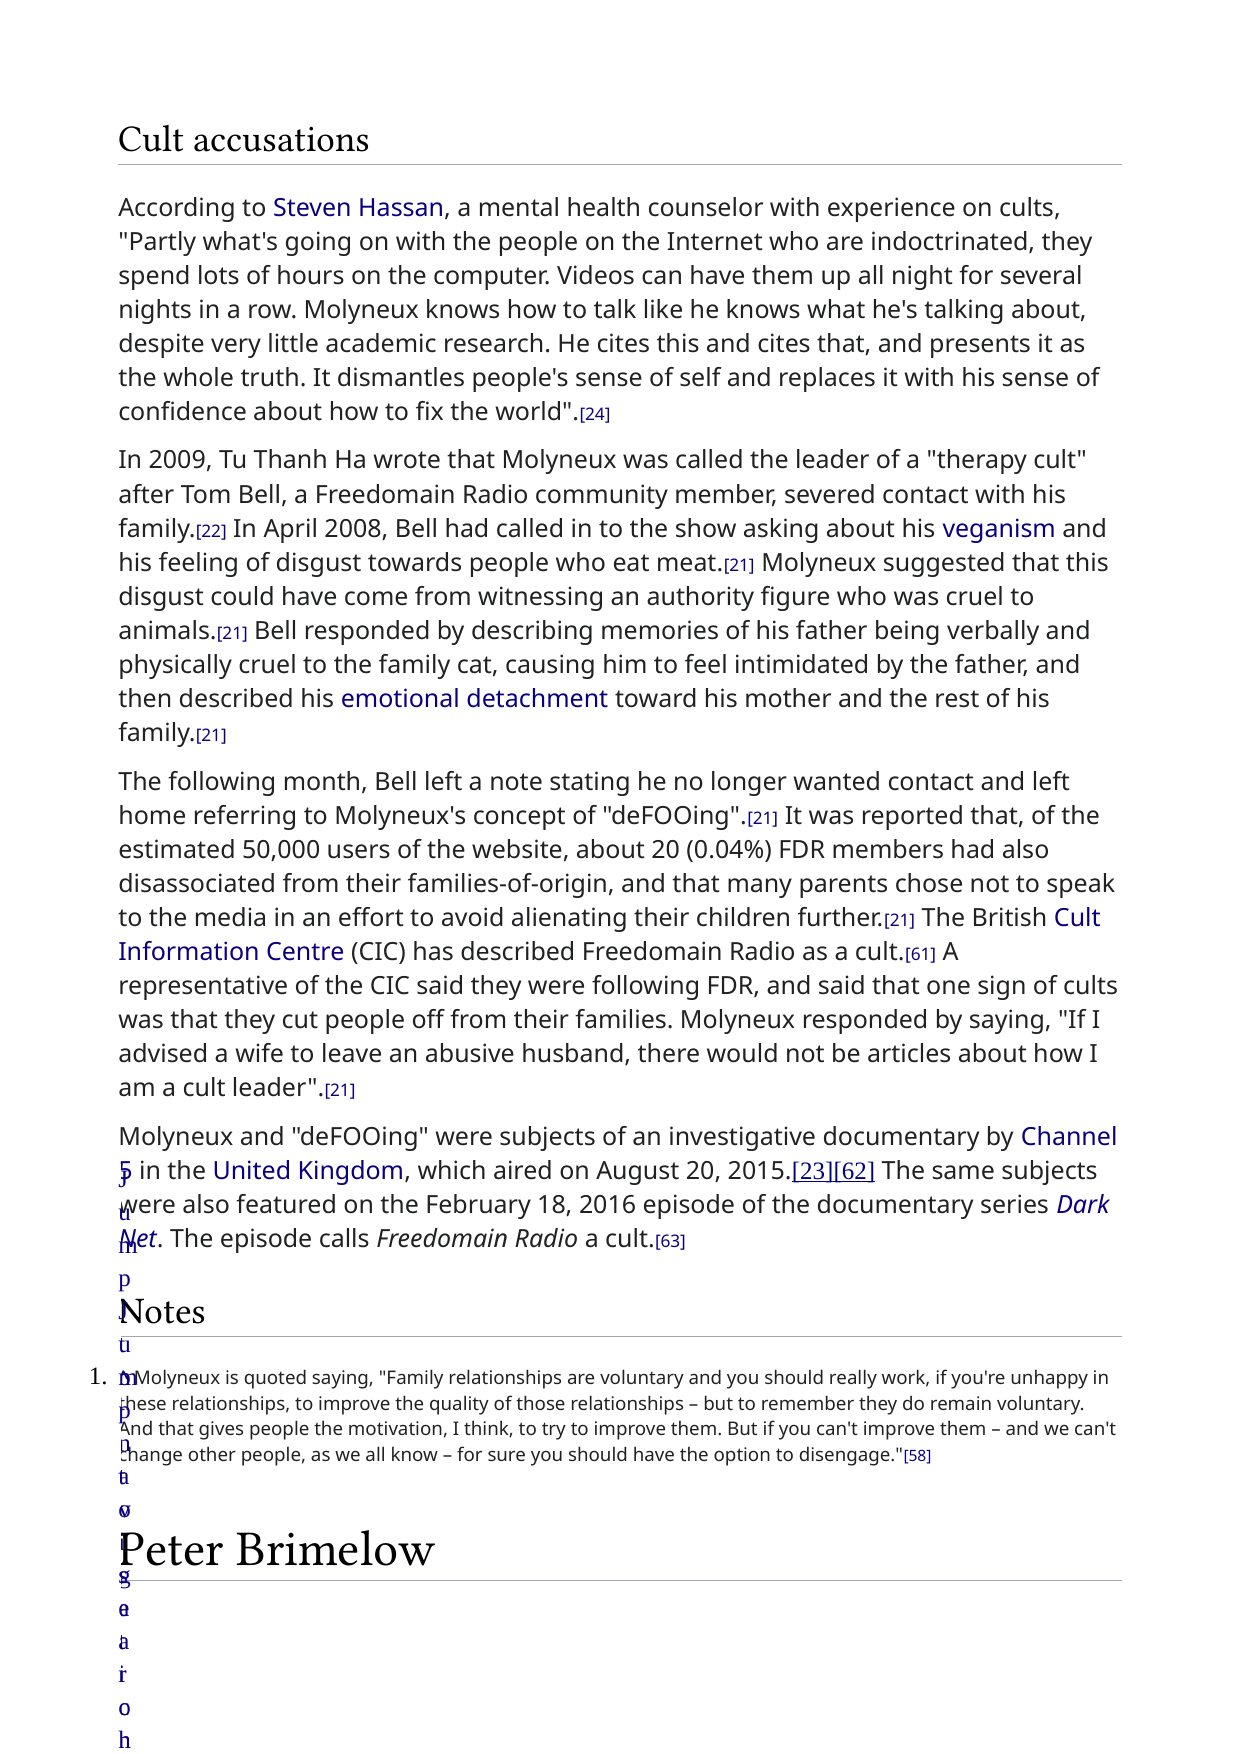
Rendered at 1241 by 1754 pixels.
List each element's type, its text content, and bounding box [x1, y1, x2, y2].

text In 2009, Tu Thanh Ha wrote that Molyneux was called the leader of a "therapy cult" after Tom Bell, a Freedomain Radio community member, severed contact with his family.[22] In April 2008, Bell had called in to the show asking about his veganism and his feeling of disgust towards people who eat meat.[21] Molyneux suggested that this disgust could have come from witnessing an authority figure who was cruel to animals.[21] Bell responded by describing memories of his father being verbally and physically cruel to the family cat, causing him to feel intimidated by the father, and then described his emotional detachment toward his mother and the rest of his family.[21] [118, 442, 1122, 749]
text The following month, Bell left a note stating he no longer wanted contact and left home referring to Molyneux's concept of "deFOOing".[21] It was reported that, of the estimated 50,000 users of the website, about 20 (0.04%) FDR members had also disassociated from their families-of-origin, and that many parents chose not to speak to the media in an effort to avoid alienating their children further.[21] The British Cult Information Centre (CIC) has described Freedomain Radio as a cult.[61] A representative of the CIC said they were following FDR, and said that one sign of cults was that they cut people off from their families. Molyneux responded by saying, "If I advised a wife to leave an abusive husband, there would not be articles about how I am a cult leader".[21] [118, 763, 1122, 1104]
subtitle Cult accusations [118, 118, 1122, 164]
text Molyneux and "deFOOing" were subjects of an investigative documentary by Channel 5 in the United Kingdom, which aired on August 20, 2015.[23][62] The same subjects were also featured on the February 18, 2016 episode of the documentary series Dark Net. The episode calls Freedomain Radio a cult.[63] [118, 1118, 1122, 1255]
subtitle Peter Brimelow [121, 1520, 1122, 1580]
subtitle Notes [121, 1290, 1122, 1336]
list ^ Molyneux is quoted saying, "Family relationships are voluntary and you should really work, if you're unhappy in these relationships, to improve the quality of those relationships – but to remember they do remain voluntary. And that gives people the motivation, I think, to try to improve them. But if you can't improve them – and we can't change other people, as we all know – for sure you should have the option to disengage."[58] [121, 1361, 1122, 1467]
text According to Steven Hassan, a mental health counselor with experience on cults, "Partly what's going on with the people on the Internet who are indoctrinated, they spend lots of hours on the computer. Videos can have them up all night for several nights in a row. Molyneux knows how to talk like he knows what he's talking about, despite very little academic research. He cites this and cites that, and presents it as the whole truth. It dismantles people's sense of self and replaces it with his sense of confidence about how to fix the world".[24] [118, 189, 1122, 428]
